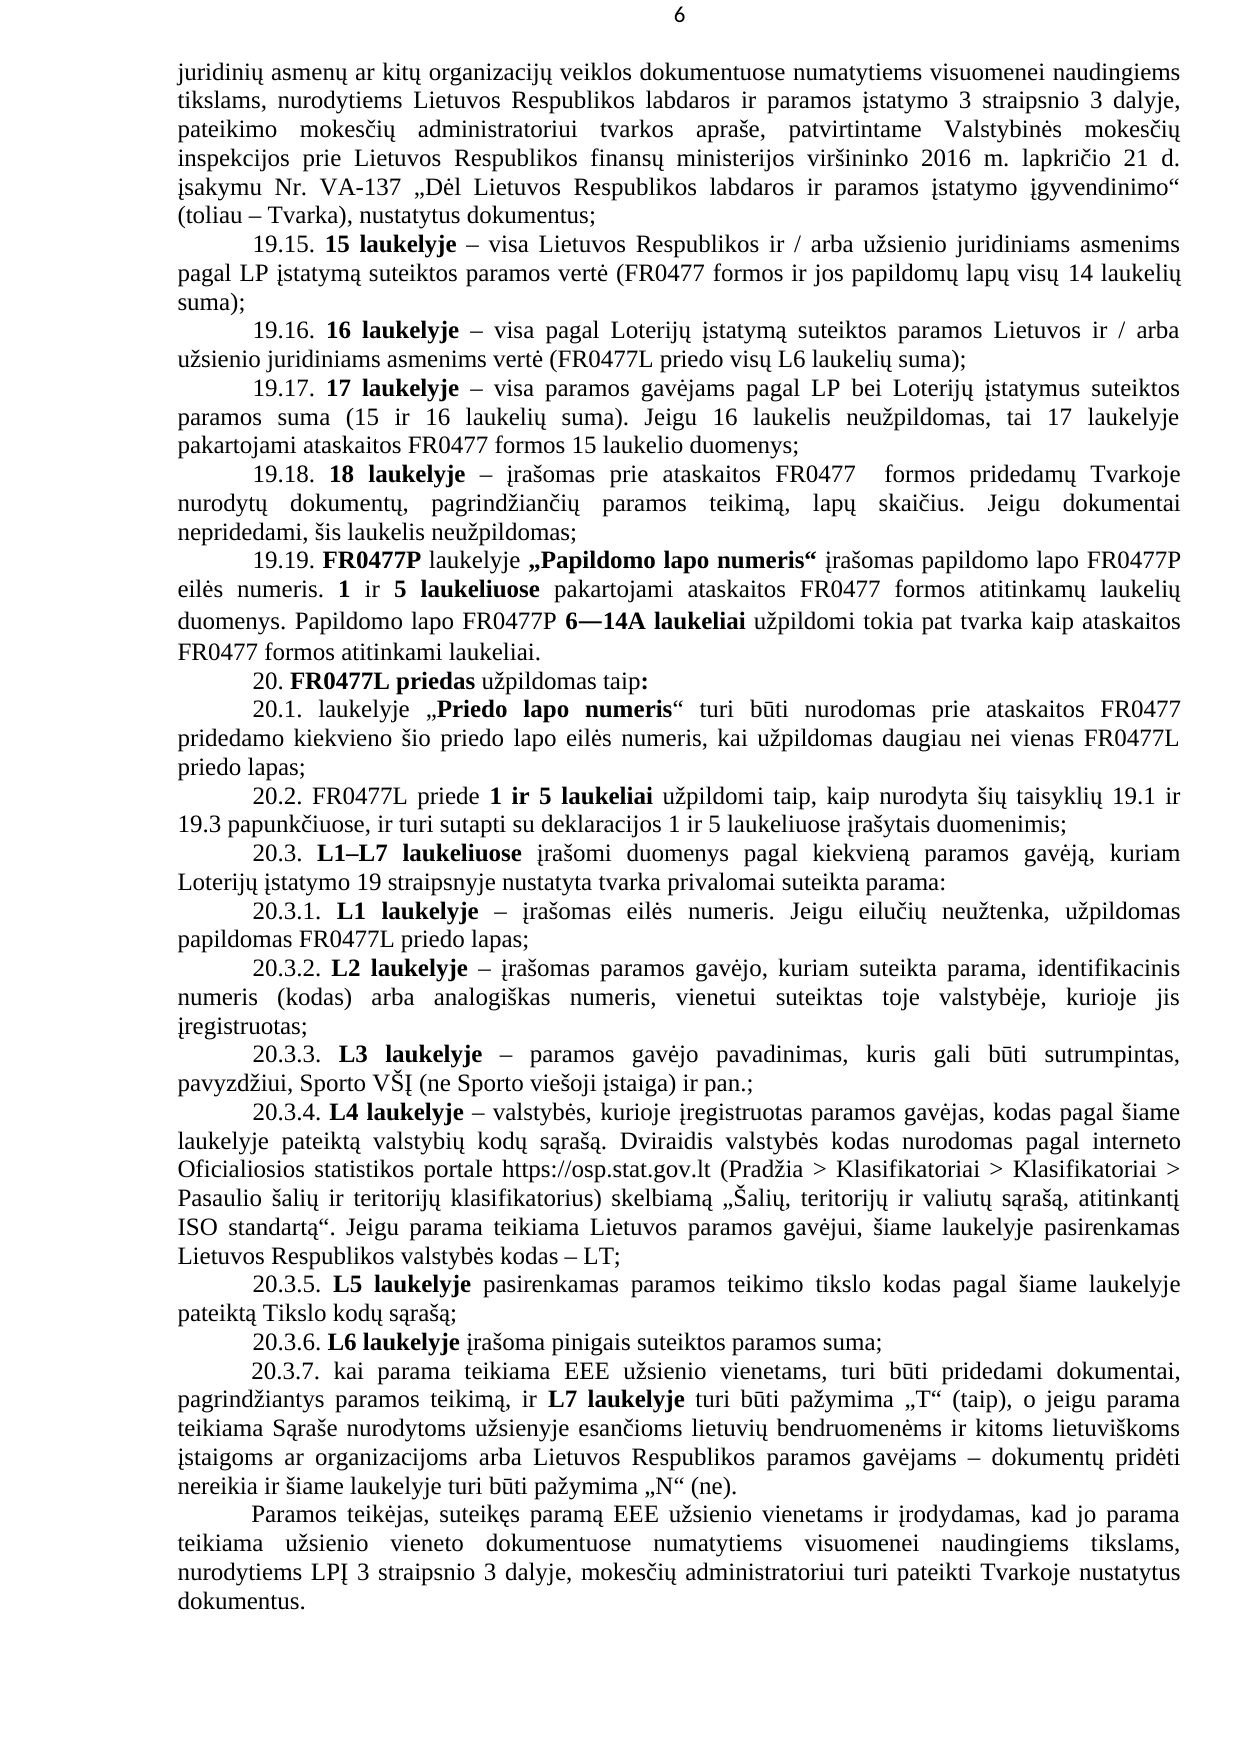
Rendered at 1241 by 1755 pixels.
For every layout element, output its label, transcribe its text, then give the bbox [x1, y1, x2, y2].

text 20.3.4. L4 laukelyje – valstybės, kurioje įregistruotas paramos gavėjas, kodas pagal šiame laukelyje pateiktą valstybių kodų sąrašą. Dviraidis valstybės kodas nurodomas pagal interneto Oficialiosios statistikos portale https://osp.stat.gov.lt (Pradžia > Klasifikatoriai > Klasifikatoriai > Pasaulio šalių ir teritorijų klasifikatorius) skelbiamą „Šalių, teritorijų ir valiutų sąrašą, atitinkantį ISO standartą“. Jeigu parama teikiama Lietuvos paramos gavėjui, šiame laukelyje pasirenkamas Lietuvos Respublikos valstybės kodas – LT; [177, 1097, 1181, 1269]
text 20.3. L1–L7 laukeliuose įrašomi duomenys pagal kiekvieną paramos gavėją, kuriam Loterijų įstatymo 19 straipsnyje nustatyta tvarka privalomai suteikta parama: [177, 838, 1181, 896]
text 20.3.5. L5 laukelyje pasirenkamas paramos teikimo tikslo kodas pagal šiame laukelyje pateiktą Tikslo kodų sąrašą; [177, 1269, 1181, 1327]
text 20.1. laukelyje „Priedo lapo numeris“ turi būti nurodomas prie ataskaitos FR0477 pridedamo kiekvieno šio priedo lapo eilės numeris, kai užpildomas daugiau nei vienas FR0477L priedo lapas; [177, 694, 1181, 781]
text Paramos teikėjas, suteikęs paramą EEE užsienio vienetams ir įrodydamas, kad jo parama teikiama užsienio vieneto dokumentuose numatytiems visuomenei naudingiems tikslams, nurodytiems LPĮ 3 straipsnio 3 dalyje, mokesčių administratoriui turi pateikti Tvarkoje nustatytus dokumentus. [177, 1499, 1181, 1614]
text 19.15. 15 laukelyje – visa Lietuvos Respublikos ir / arba užsienio juridiniams asmenims pagal LP įstatymą suteiktos paramos vertė (FR0477 formos ir jos papildomų lapų visų 14 laukelių suma); [177, 229, 1181, 316]
text 20. FR0477L priedas užpildomas taip: [177, 666, 1181, 694]
text 19.16. 16 laukelyje – visa pagal Loterijų įstatymą suteiktos paramos Lietuvos ir / arba užsienio juridiniams asmenims vertė (FR0477L priedo visų L6 laukelių suma); [177, 316, 1181, 373]
text 20.3.3. L3 laukelyje – paramos gavėjo pavadinimas, kuris gali būti sutrumpintas, pavyzdžiui, Sporto VŠĮ (ne Sporto viešoji įstaiga) ir pan.; [177, 1039, 1181, 1097]
text 20.3.7. kai parama teikiama EEE užsienio vienetams, turi būti pridedami dokumentai, pagrindžiantys paramos teikimą, ir L7 laukelyje turi būti pažymima „T“ (taip), o jeigu parama teikiama Sąraše nurodytoms užsienyje esančioms lietuvių bendruomenėms ir kitoms lietuviškoms įstaigoms ar organizacijoms arba Lietuvos Respublikos paramos gavėjams – dokumentų pridėti nereikia ir šiame laukelyje turi būti pažymima „N“ (ne). [177, 1356, 1181, 1499]
text 20.3.2. L2 laukelyje – įrašomas paramos gavėjo, kuriam suteikta parama, identifikacinis numeris (kodas) arba analogiškas numeris, vienetui suteiktas toje valstybėje, kurioje jis įregistruotas; [177, 953, 1181, 1039]
text 20.2. FR0477L priede 1 ir 5 laukeliai užpildomi taip, kaip nurodyta šių taisyklių 19.1 ir 19.3 papunkčiuose, ir turi sutapti su deklaracijos 1 ir 5 laukeliuose įrašytais duomenimis; [177, 781, 1181, 838]
text 19.18. 18 laukelyje – įrašomas prie ataskaitos FR0477 formos pridedamų Tvarkoje nurodytų dokumentų, pagrindžiančių paramos teikimą, lapų skaičius. Jeigu dokumentai nepridedami, šis laukelis neužpildomas; [177, 459, 1181, 546]
text 19.19. FR0477P laukelyje „Papildomo lapo numeris“ įrašomas papildomo lapo FR0477P eilės numeris. 1 ir 5 laukeliuose pakartojami ataskaitos FR0477 formos atitinkamų laukelių duomenys. Papildomo lapo FR0477P 6―14A laukeliai užpildomi tokia pat tvarka kaip ataskaitos FR0477 formos atitinkami laukeliai. [177, 546, 1181, 666]
text 20.3.6. L6 laukelyje įrašoma pinigais suteiktos paramos suma; [177, 1327, 1181, 1356]
text 20.3.1. L1 laukelyje – įrašomas eilės numeris. Jeigu eilučių neužtenka, užpildomas papildomas FR0477L priedo lapas; [177, 896, 1181, 953]
text 19.17. 17 laukelyje – visa paramos gavėjams pagal LP bei Loterijų įstatymus suteiktos paramos suma (15 ir 16 laukelių suma). Jeigu 16 laukelis neužpildomas, tai 17 laukelyje pakartojami ataskaitos FR0477 formos 15 laukelio duomenys; [177, 373, 1181, 459]
text juridinių asmenų ar kitų organizacijų veiklos dokumentuose numatytiems visuomenei naudingiems tikslams, nurodytiems Lietuvos Respublikos labdaros ir paramos įstatymo 3 straipsnio 3 dalyje, pateikimo mokesčių administratoriui tvarkos apraše, patvirtintame Valstybinės mokesčių inspekcijos prie Lietuvos Respublikos finansų ministerijos viršininko 2016 m. lapkričio 21 d. įsakymu Nr. VA-137 „Dėl Lietuvos Respublikos labdaros ir paramos įstatymo įgyvendinimo“ (toliau – Tvarka), nustatytus dokumentus; [177, 57, 1181, 229]
